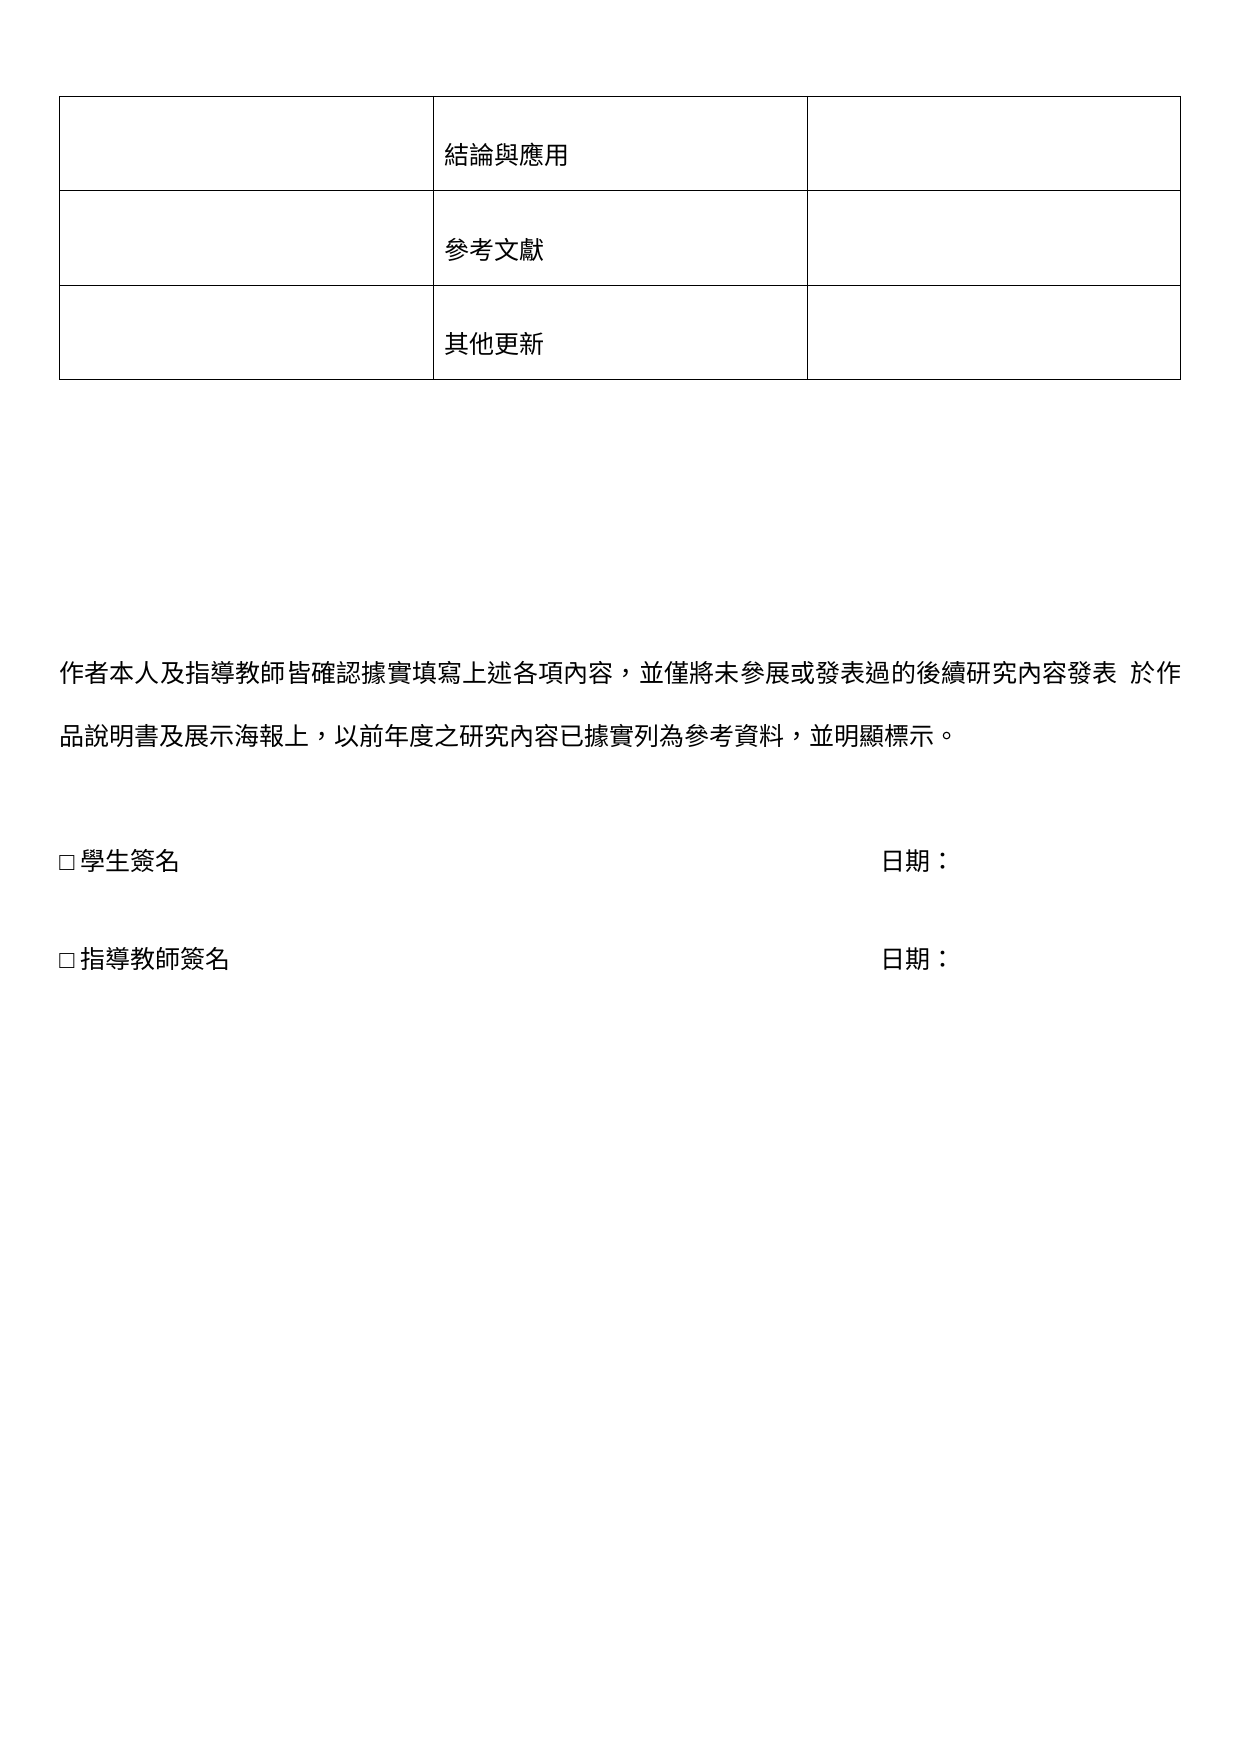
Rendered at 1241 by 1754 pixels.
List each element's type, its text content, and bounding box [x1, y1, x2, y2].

table_cell [60, 286, 433, 379]
table_cell 結論與應用 [434, 97, 807, 190]
table_cell [60, 97, 433, 190]
table_cell [60, 191, 433, 285]
table_cell [808, 191, 1180, 285]
text □ 指導教師簽名 日期： [59, 916, 1181, 979]
table_cell [808, 97, 1180, 190]
table_cell [808, 286, 1180, 379]
table_cell 參考文獻 [434, 191, 807, 285]
table_cell 其他更新 [434, 286, 807, 379]
text 作者本人及指導教師皆確認據實填寫上述各項內容，並僅將未參展或發表過的後續研究內容發表 於作品說明書及展示海報上，以前年度之研究內容已據實列為參考資料，並明顯標示。 [59, 630, 1181, 755]
text □ 學生簽名 日期： [59, 818, 1181, 880]
